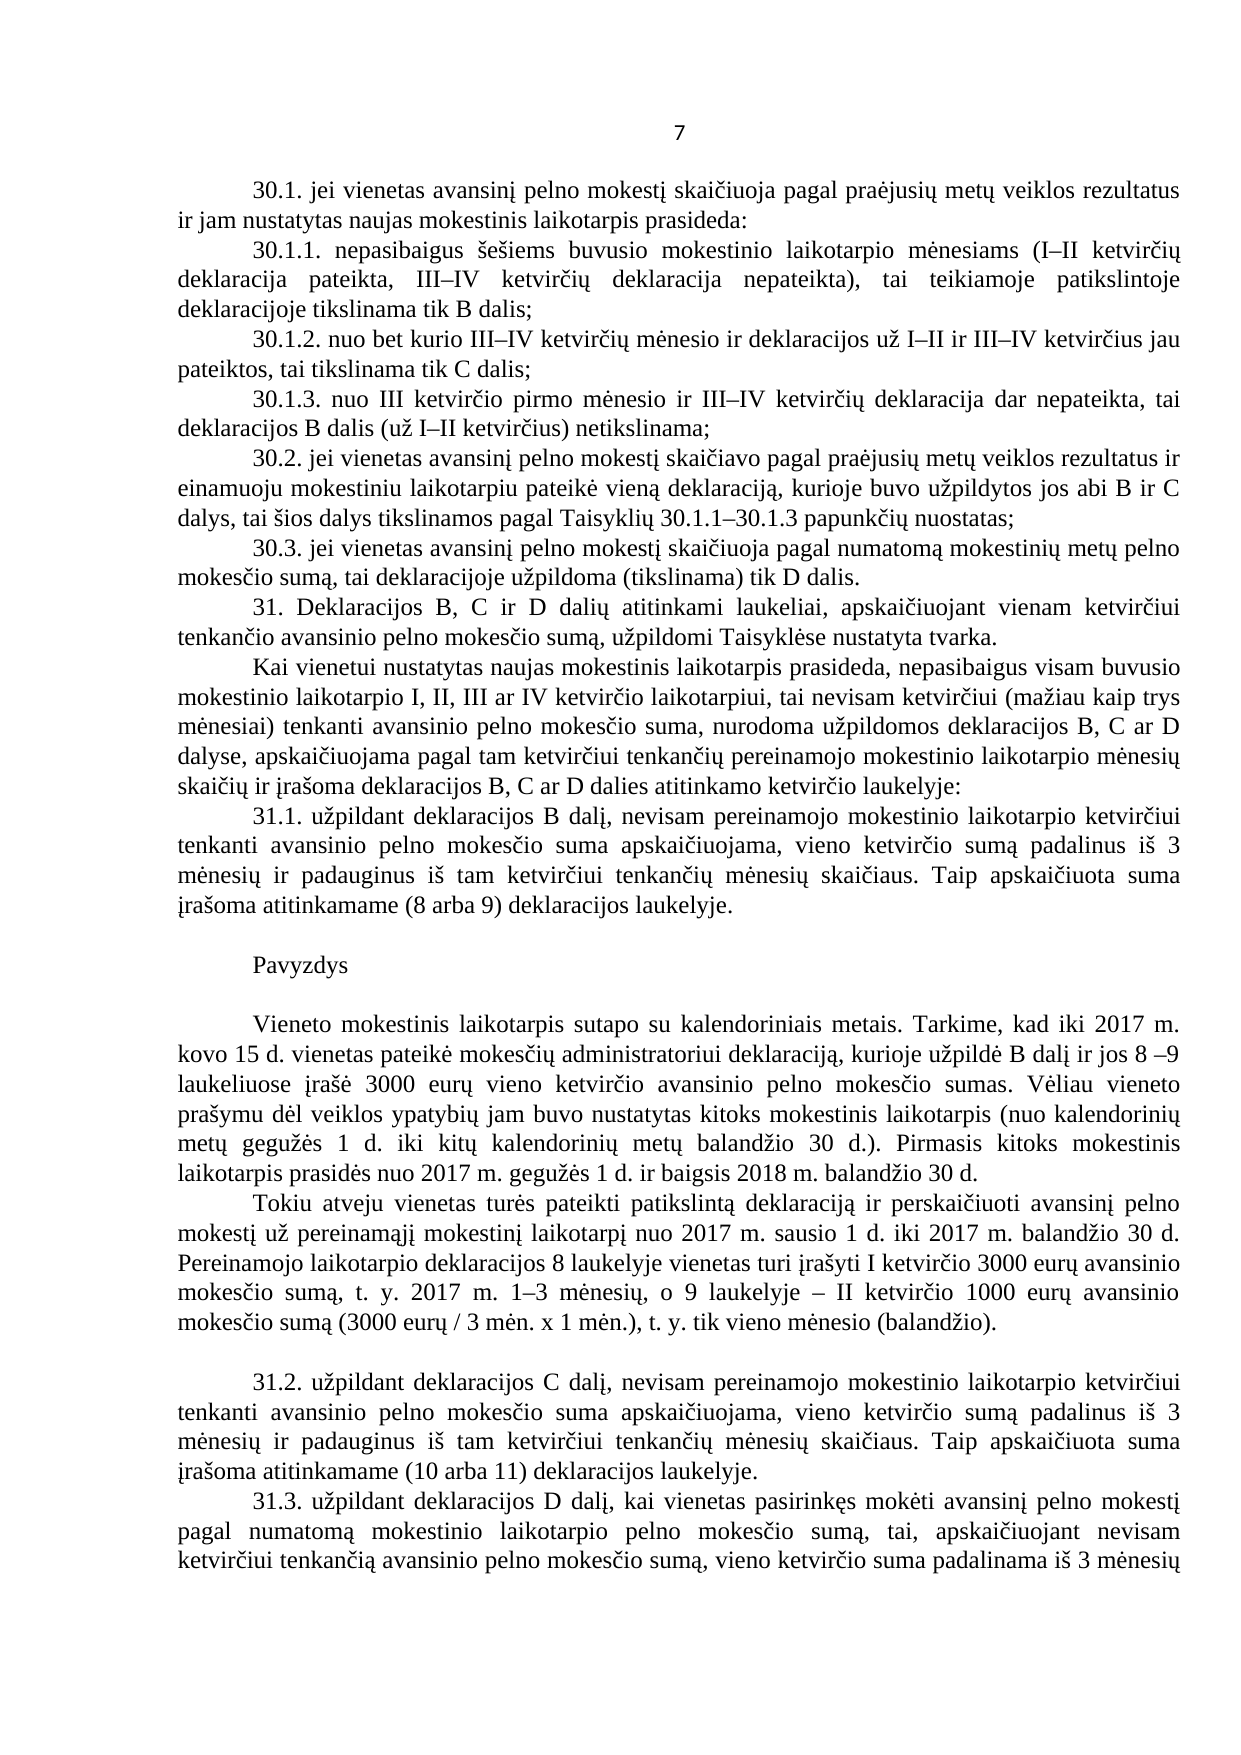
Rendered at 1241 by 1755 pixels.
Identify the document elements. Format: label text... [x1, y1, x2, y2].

text 31.2. užpildant deklaracijos C dalį, nevisam pereinamojo mokestinio laikotarpio ketvirčiui tenkanti avansinio pelno mokesčio suma apskaičiuojama, vieno ketvirčio sumą padalinus iš 3 mėnesių ir padauginus iš tam ketvirčiui tenkančių mėnesių skaičiaus. Taip apskaičiuota suma įrašoma atitinkamame (10 arba 11) deklaracijos laukelyje. [177, 1366, 1181, 1485]
text 31.3. užpildant deklaracijos D dalį, kai vienetas pasirinkęs mokėti avansinį pelno mokestį pagal numatomą mokestinio laikotarpio pelno mokesčio sumą, tai, apskaičiuojant nevisam ketvirčiui tenkančią avansinio pelno mokesčio sumą, vieno ketvirčio suma padalinama iš 3 mėnesių [177, 1485, 1181, 1574]
text 30.3. jei vienetas avansinį pelno mokestį skaičiuoja pagal numatomą mokestinių metų pelno mokesčio sumą, tai deklaracijoje užpildoma (tikslinama) tik D dalis. [177, 532, 1181, 591]
text 31. Deklaracijos B, C ir D dalių atitinkami laukeliai, apskaičiuojant vienam ketvirčiui tenkančio avansinio pelno mokesčio sumą, užpildomi Taisyklėse nustatyta tvarka. [177, 591, 1181, 651]
text Vieneto mokestinis laikotarpis sutapo su kalendoriniais metais. Tarkime, kad iki 2017 m. kovo 15 d. vienetas pateikė mokesčių administratoriui deklaraciją, kurioje užpildė B dalį ir jos 8 –9 laukeliuose įrašė 3000 eurų vieno ketvirčio avansinio pelno mokesčio sumas. Vėliau vieneto prašymu dėl veiklos ypatybių jam buvo nustatytas kitoks mokestinis laikotarpis (nuo kalendorinių metų gegužės 1 d. iki kitų kalendorinių metų balandžio 30 d.). Pirmasis kitoks mokestinis laikotarpis prasidės nuo 2017 m. gegužės 1 d. ir baigsis 2018 m. balandžio 30 d. [177, 1008, 1181, 1187]
text 30.1.1. nepasibaigus šešiems buvusio mokestinio laikotarpio mėnesiams (I–II ketvirčių deklaracija pateikta, III–IV ketvirčių deklaracija nepateikta), tai teikiamoje patikslintoje deklaracijoje tikslinama tik B dalis; [177, 234, 1181, 323]
text Pavyzdys [177, 949, 1181, 978]
text 30.1. jei vienetas avansinį pelno mokestį skaičiuoja pagal praėjusių metų veiklos rezultatus ir jam nustatytas naujas mokestinis laikotarpis prasideda: [177, 174, 1181, 234]
text 30.1.3. nuo III ketvirčio pirmo mėnesio ir III–IV ketvirčių deklaracija dar nepateikta, tai deklaracijos B dalis (už I–II ketvirčius) netikslinama; [177, 383, 1181, 442]
text Tokiu atveju vienetas turės pateikti patikslintą deklaraciją ir perskaičiuoti avansinį pelno mokestį už pereinamąjį mokestinį laikotarpį nuo 2017 m. sausio 1 d. iki 2017 m. balandžio 30 d. Pereinamojo laikotarpio deklaracijos 8 laukelyje vienetas turi įrašyti I ketvirčio 3000 eurų avansinio mokesčio sumą, t. y. 2017 m. 1–3 mėnesių, o 9 laukelyje – II ketvirčio 1000 eurų avansinio mokesčio sumą (3000 eurų / 3 mėn. x 1 mėn.), t. y. tik vieno mėnesio (balandžio). [177, 1187, 1181, 1336]
text 30.1.2. nuo bet kurio III–IV ketvirčių mėnesio ir deklaracijos už I–II ir III–IV ketvirčius jau pateiktos, tai tikslinama tik C dalis; [177, 323, 1181, 383]
text 30.2. jei vienetas avansinį pelno mokestį skaičiavo pagal praėjusių metų veiklos rezultatus ir einamuoju mokestiniu laikotarpiu pateikė vieną deklaraciją, kurioje buvo užpildytos jos abi B ir C dalys, tai šios dalys tikslinamos pagal Taisyklių 30.1.1–30.1.3 papunkčių nuostatas; [177, 442, 1181, 532]
text Kai vienetui nustatytas naujas mokestinis laikotarpis prasideda, nepasibaigus visam buvusio mokestinio laikotarpio I, II, III ar IV ketvirčio laikotarpiui, tai nevisam ketvirčiui (mažiau kaip trys mėnesiai) tenkanti avansinio pelno mokesčio suma, nurodoma užpildomos deklaracijos B, C ar D dalyse, apskaičiuojama pagal tam ketvirčiui tenkančių pereinamojo mokestinio laikotarpio mėnesių skaičių ir įrašoma deklaracijos B, C ar D dalies atitinkamo ketvirčio laukelyje: [177, 651, 1181, 800]
text 31.1. užpildant deklaracijos B dalį, nevisam pereinamojo mokestinio laikotarpio ketvirčiui tenkanti avansinio pelno mokesčio suma apskaičiuojama, vieno ketvirčio sumą padalinus iš 3 mėnesių ir padauginus iš tam ketvirčiui tenkančių mėnesių skaičiaus. Taip apskaičiuota suma įrašoma atitinkamame (8 arba 9) deklaracijos laukelyje. [177, 800, 1181, 919]
